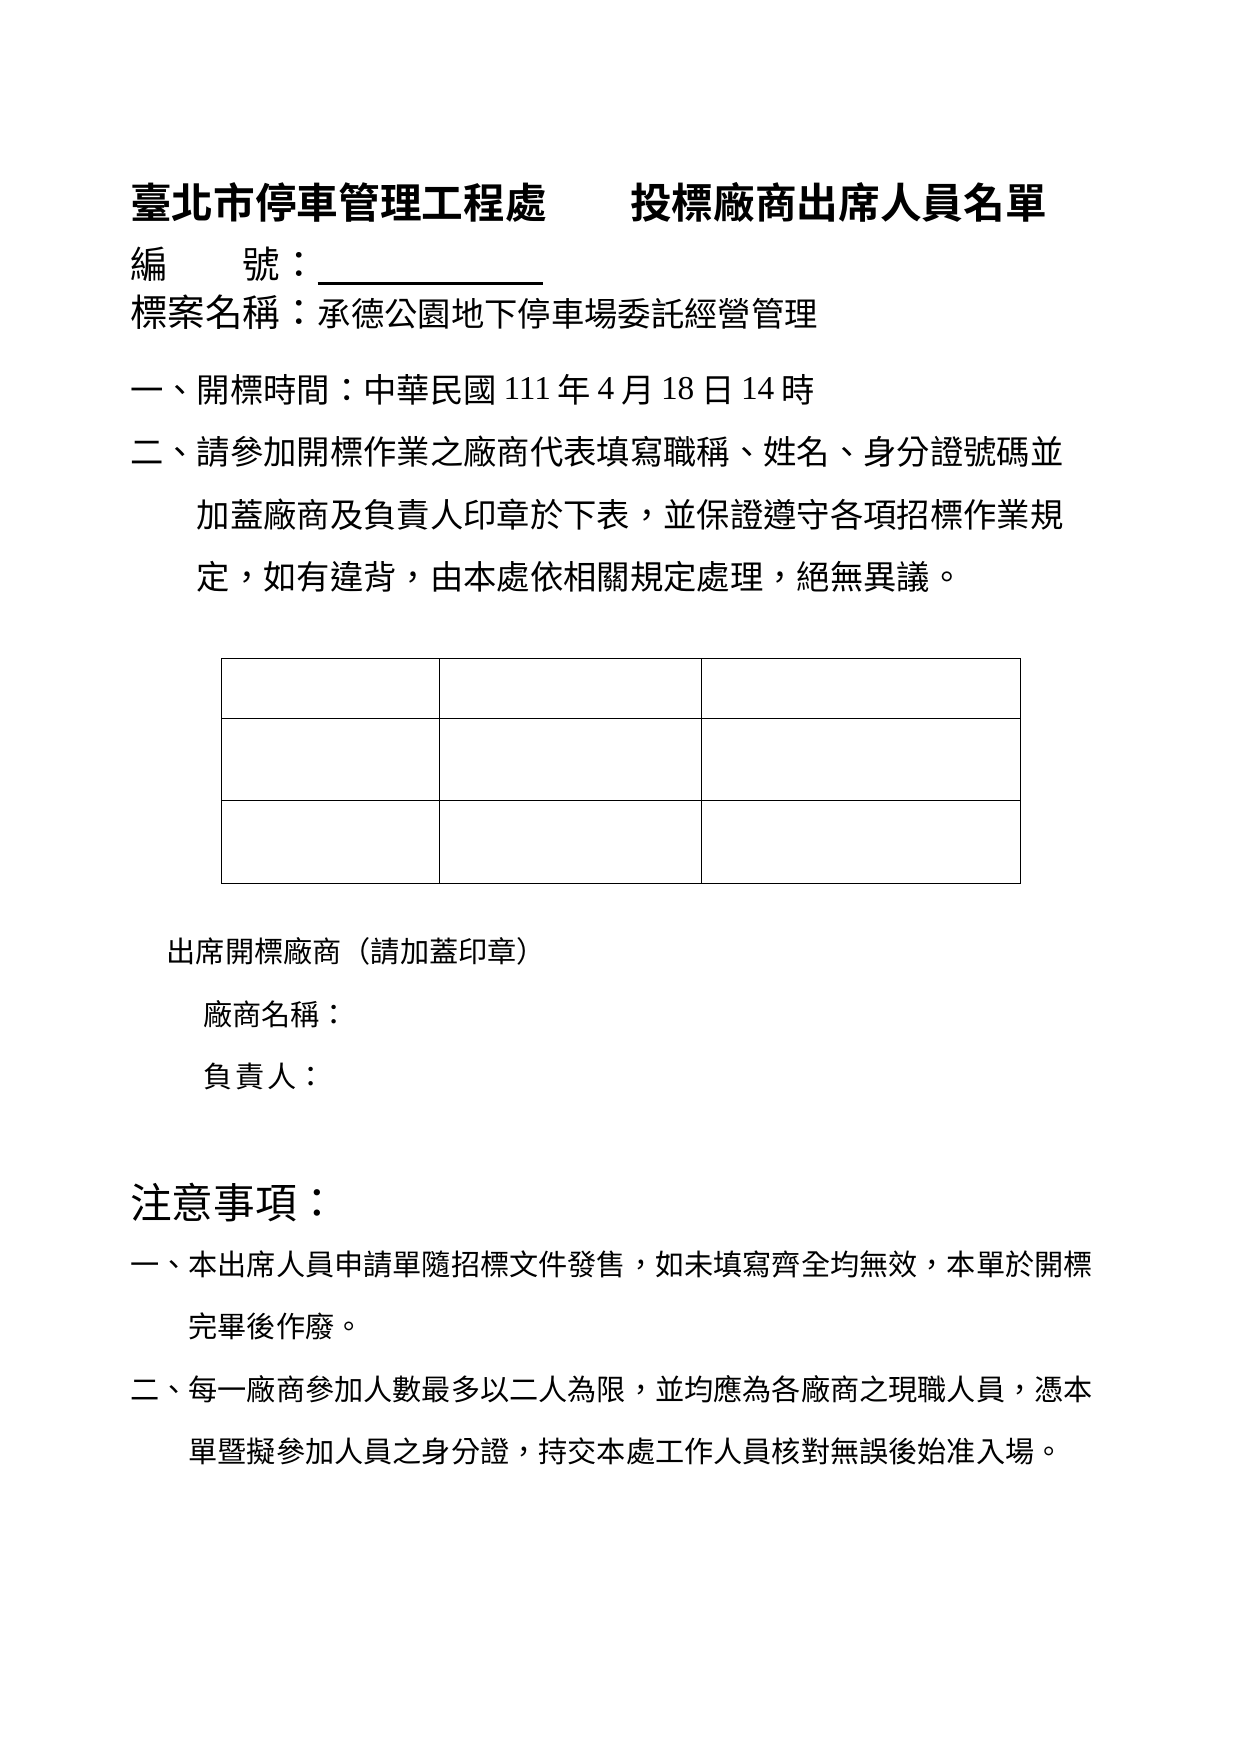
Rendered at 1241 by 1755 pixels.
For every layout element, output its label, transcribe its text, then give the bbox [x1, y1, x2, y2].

text 二、請參加開標作業之廠商代表填寫職稱、姓名、身分證號碼並加蓋廠商及負責人印章於下表，並保證遵守各項招標作業規定，如有違背，由本處依相關規定處理，絕無異議。 [130, 408, 1093, 596]
table_cell [440, 801, 701, 883]
text 負責人： [130, 1033, 1093, 1096]
table_cell [440, 719, 701, 800]
table_cell [702, 719, 1020, 800]
table_header 姓 名 [440, 659, 701, 717]
text 臺北市停車管理工程處 投標廠商出席人員名單 [130, 158, 1093, 221]
text 標案名稱：承德公園地下停車場委託經營管理 [130, 283, 1093, 338]
text 二、每一廠商參加人數最多以二人為限，並均應為各廠商之現職人員，憑本單暨擬參加人員之身分證，持交本處工作人員核對無誤後始准入場。 [130, 1346, 1093, 1471]
text 注意事項： [130, 1158, 1093, 1221]
text 出席開標廠商（請加蓋印章） [130, 908, 1093, 971]
text 一、開標時間：中華民國111年4月18日14時 [130, 346, 1093, 408]
table_cell [222, 801, 439, 883]
table_cell [222, 719, 439, 800]
table_cell [702, 801, 1020, 883]
text 一、本出席人員申請單隨招標文件發售，如未填寫齊全均無效，本單於開標完畢後作廢。 [130, 1221, 1093, 1346]
table_header 職 稱 [222, 659, 439, 717]
text 廠商名稱： [130, 971, 1093, 1033]
table_header 身 分 證 號 碼 [702, 659, 1020, 717]
text 編 號： [130, 221, 1093, 283]
